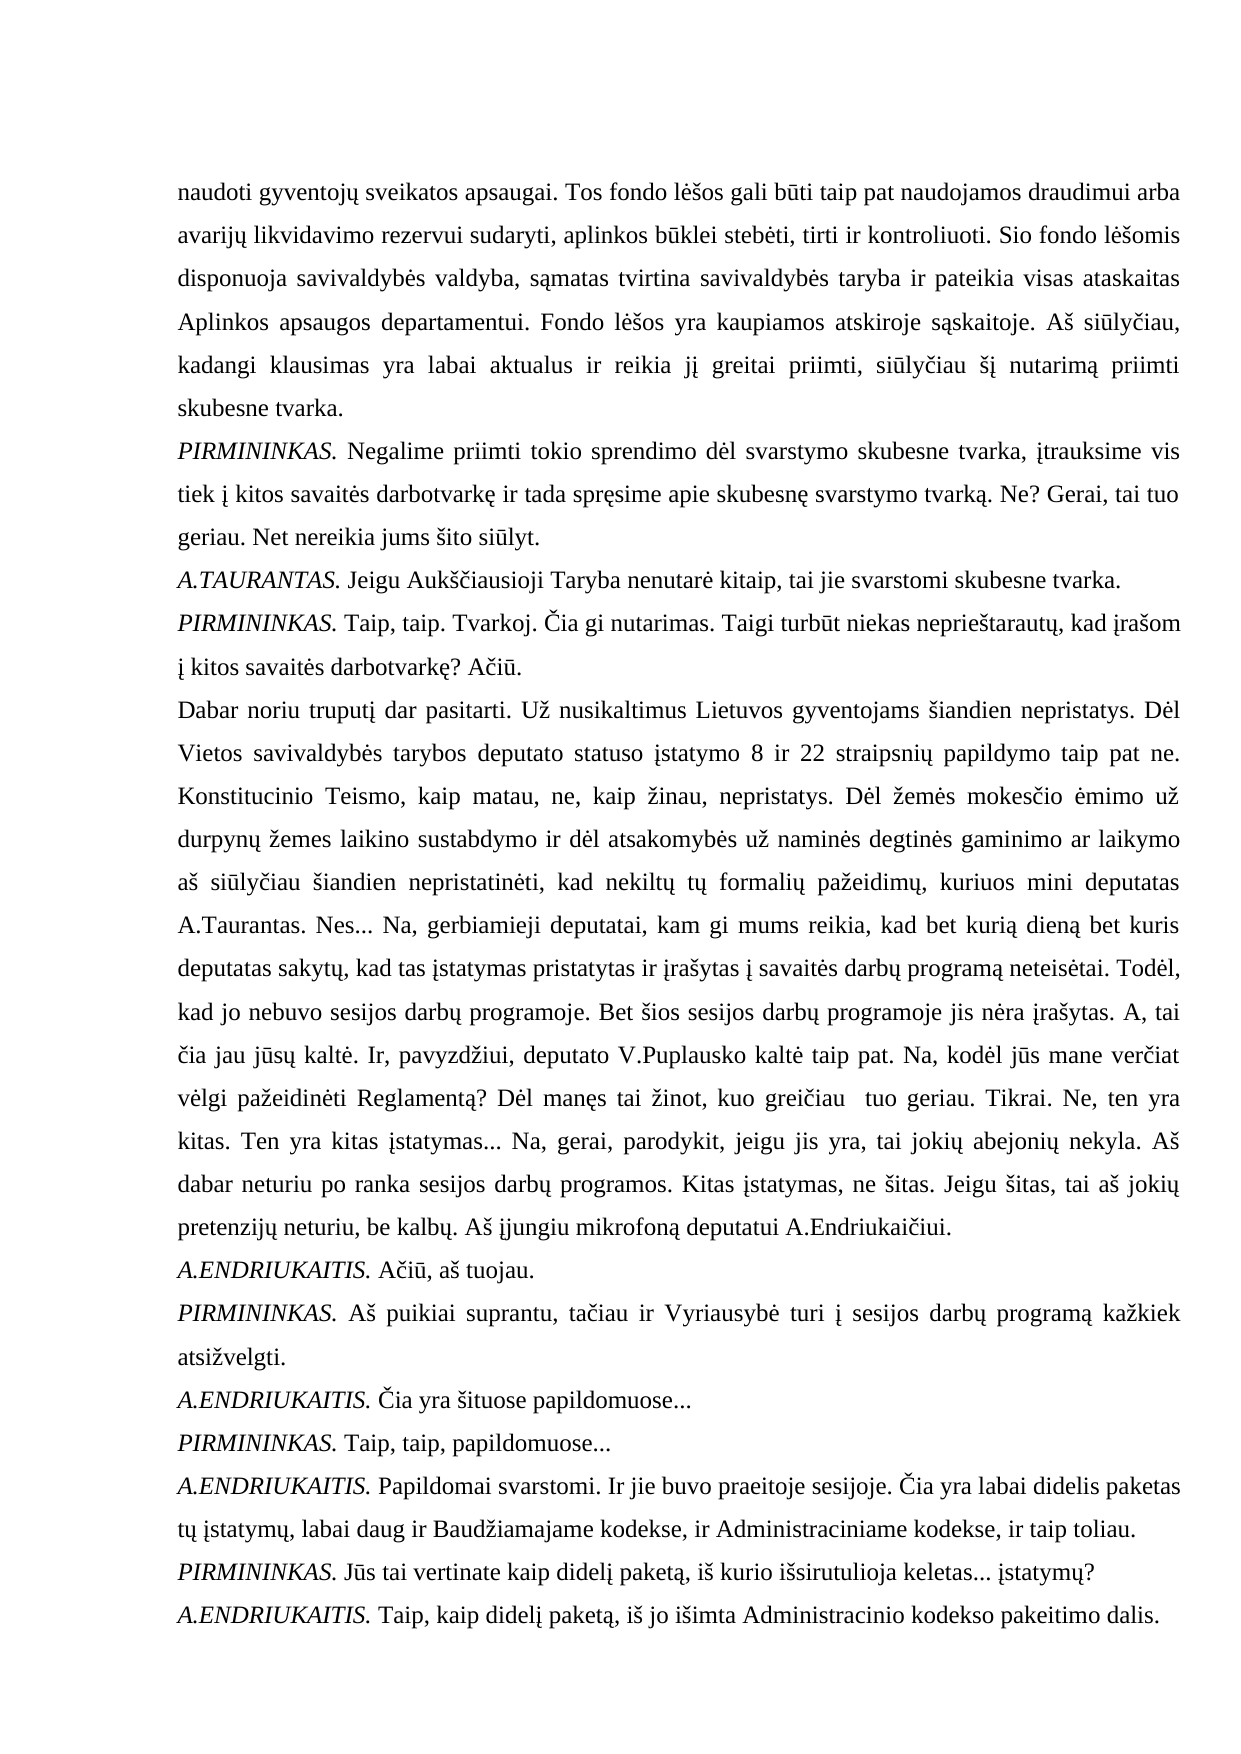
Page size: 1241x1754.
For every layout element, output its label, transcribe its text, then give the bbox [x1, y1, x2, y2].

text Dabar noriu truputį dar pasitarti. Už nusikaltimus Lietuvos gyventojams šiandien nepristatys. Dėl Vietos savivaldybės tarybos deputato statuso įstatymo 8 ir 22 straipsnių papildymo taip pat ne. Konstitucinio Teismo, kaip matau, ne, kaip žinau, nepristatys. Dėl žemės mokesčio ėmimo už durpynų žemes laikino sustabdymo ir dėl atsakomybės už naminės degtinės gaminimo ar laikymo aš siūlyčiau šiandien nepristatinėti, kad nekiltų tų formalių pažeidimų, kuriuos mini deputatas A.Taurantas. Nes... Na, gerbiamieji deputatai, kam gi mums reikia, kad bet kurią dieną bet kuris deputatas sakytų, kad tas įstatymas pristatytas ir įrašytas į savaitės darbų programą neteisėtai. Todėl, kad jo nebuvo sesijos darbų programoje. Bet šios sesijos darbų programoje jis nėra įrašytas. A, tai čia jau jūsų kaltė. Ir, pavyzdžiui, deputato V.Puplausko kaltė taip pat. Na, kodėl jūs mane verčiat vėlgi pažeidinėti Reglamentą? Dėl manęs tai žinot, kuo greičiau tuo geriau. Tikrai. Ne, ten yra kitas. Ten yra kitas įstatymas... Na, gerai, parodykit, jeigu jis yra, tai jokių abejonių nekyla. Aš dabar neturiu po ranka sesijos darbų programos. Kitas įstatymas, ne šitas. Jeigu šitas, tai aš jokių pretenzijų neturiu, be kalbų. Aš įjungiu mikrofoną deputatui A.Endriukaičiui. [177, 695, 1181, 1241]
text A.ENDRIUKAITIS. Čia yra šituose papildomuose... [177, 1385, 1181, 1413]
text A.ENDRIUKAITIS. Papildomai svarstomi. Ir jie buvo praeitoje sesijoje. Čia yra labai didelis paketas tų įstatymų, labai daug ir Baudžiamajame kodekse, ir Administraciniame kodekse, ir taip toliau. [177, 1471, 1181, 1543]
text A.TAURANTAS. Jeigu Aukščiausioji Taryba nenutarė kitaip, tai jie svarstomi skubesne tvarka. [177, 565, 1181, 594]
text PIRMININKAS. Jūs tai vertinate kaip didelį paketą, iš kurio išsirutulioja keletas... įstatymų? [177, 1557, 1181, 1586]
text PIRMININKAS. Negalime priimti tokio sprendimo dėl svarstymo skubesne tvarka, įtrauksime vis tiek į kitos savaitės darbotvarkę ir tada spręsime apie skubesnę svarstymo tvarką. Ne? Gerai, tai tuo geriau. Net nereikia jums šito siūlyt. [177, 436, 1181, 551]
text PIRMININKAS. Taip, taip. Tvarkoj. Čia gi nutarimas. Taigi turbūt niekas neprieštarautų, kad įrašom į kitos savaitės darbotvarkę? Ačiū. [177, 608, 1181, 680]
text naudoti gyventojų sveikatos apsaugai. Tos fondo lėšos gali būti taip pat naudojamos draudimui arba avarijų likvidavimo rezervui sudaryti, aplinkos būklei stebėti, tirti ir kontroliuoti. Sio fondo lėšomis disponuoja savivaldybės valdyba, sąmatas tvirtina savivaldybės taryba ir pateikia visas ataskaitas Aplinkos apsaugos departamentui. Fondo lėšos yra kaupiamos atskiroje sąskaitoje. Aš siūlyčiau, kadangi klausimas yra labai aktualus ir reikia jį greitai priimti, siūlyčiau šį nutarimą priimti skubesne tvarka. [177, 177, 1181, 422]
text A.ENDRIUKAITIS. Ačiū, aš tuojau. [177, 1255, 1181, 1284]
text PIRMININKAS. Aš puikiai suprantu, tačiau ir Vyriausybė turi į sesijos darbų programą kažkiek atsižvelgti. [177, 1298, 1181, 1370]
text A.ENDRIUKAITIS. Taip, kaip didelį paketą, iš jo išimta Administracinio kodekso pakeitimo dalis. [177, 1600, 1181, 1629]
text PIRMININKAS. Taip, taip, papildomuose... [177, 1428, 1181, 1457]
